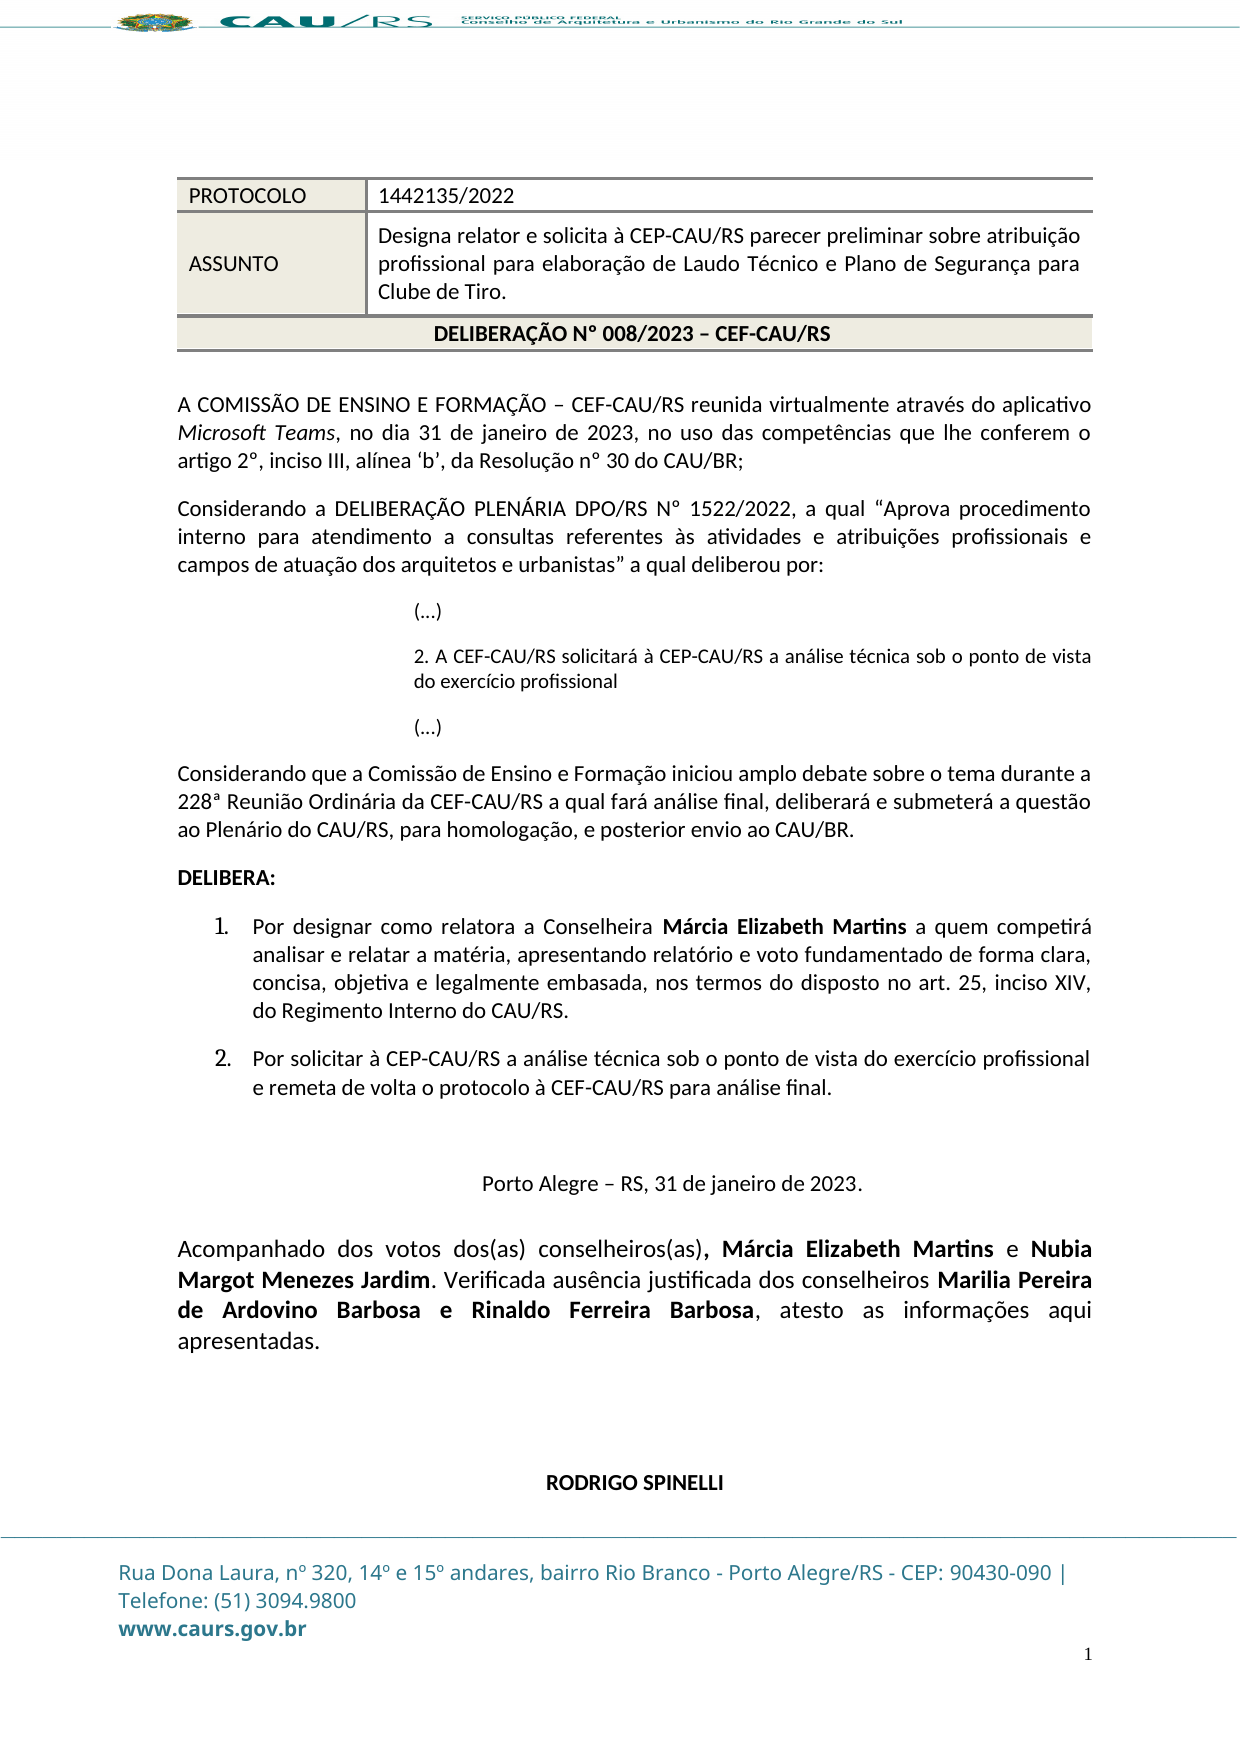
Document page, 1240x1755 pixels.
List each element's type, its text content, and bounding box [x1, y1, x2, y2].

table_header PROTOCOLO [177, 180, 365, 210]
table_cell DELIBERAÇÃO Nº 008/2023 – CEF-CAU/RS [177, 318, 1092, 348]
table_header 1442135/2022 [368, 180, 1092, 210]
text Considerando que a Comissão de Ensino e Formação iniciou amplo debate sobre o tema durante a 228ª Reunião Ordinária da CEF-CAU/RS a qual fará análise final, deliberará e submeterá a questão ao Plenário do CAU/RS, para homologação, e posterior envio ao CAU/BR. [177, 759, 1092, 843]
text Acompanhado dos votos dos(as) conselheiros(as), Márcia Elizabeth Martins e Nubia Margot Menezes Jardim. Verificada ausência justificada dos conselheiros Marilia Pereira de Ardovino Barbosa e Rinaldo Ferreira Barbosa, atesto as informações aqui apresentadas. [177, 1234, 1092, 1356]
list Porto Alegre – RS, 31 de janeiro de 2023. [252, 1169, 1092, 1197]
text RODRIGO SPINELLI [177, 1468, 1092, 1496]
list Por solicitar à CEP-CAU/RS a análise técnica sob o ponto de vista do exercício profissional e remeta de volta o protocolo à CEF-CAU/RS para análise final. [215, 1044, 1092, 1101]
text (...) [413, 598, 1092, 623]
list Por designar como relatora a Conselheira Márcia Elizabeth Martins a quem competirá analisar e relatar a matéria, apresentando relatório e voto fundamentado de forma clara, concisa, objetiva e legalmente embasada, nos termos do disposto no art. 25, inciso XIV, do Regimento Interno do CAU/RS. [215, 912, 1092, 1024]
table_cell Designa relator e solicita à CEP-CAU/RS parecer preliminar sobre atribuição profissional para elaboração de Laudo Técnico e Plano de Segurança para Clube de Tiro. [368, 213, 1092, 313]
text (...) [413, 714, 1092, 739]
text Considerando a DELIBERAÇÃO PLENÁRIA DPO/RS Nº 1522/2022, a qual “Aprova procedimento interno para atendimento a consultas referentes às atividades e atribuições profissionais e campos de atuação dos arquitetos e urbanistas” a qual deliberou por: [177, 494, 1092, 578]
text A COMISSÃO DE ENSINO E FORMAÇÃO – CEF-CAU/RS reunida virtualmente através do aplicativo Microsoft Teams, no dia 31 de janeiro de 2023, no uso das competências que lhe conferem o artigo 2º, inciso III, alínea ‘b’, da Resolução nº 30 do CAU/BR; [177, 390, 1092, 474]
text DELIBERA: [177, 863, 1092, 892]
text 2. A CEF-CAU/RS solicitará à CEP-CAU/RS a análise técnica sob o ponto de vista do exercício profissional [413, 643, 1092, 694]
table_cell ASSUNTO [177, 213, 365, 313]
